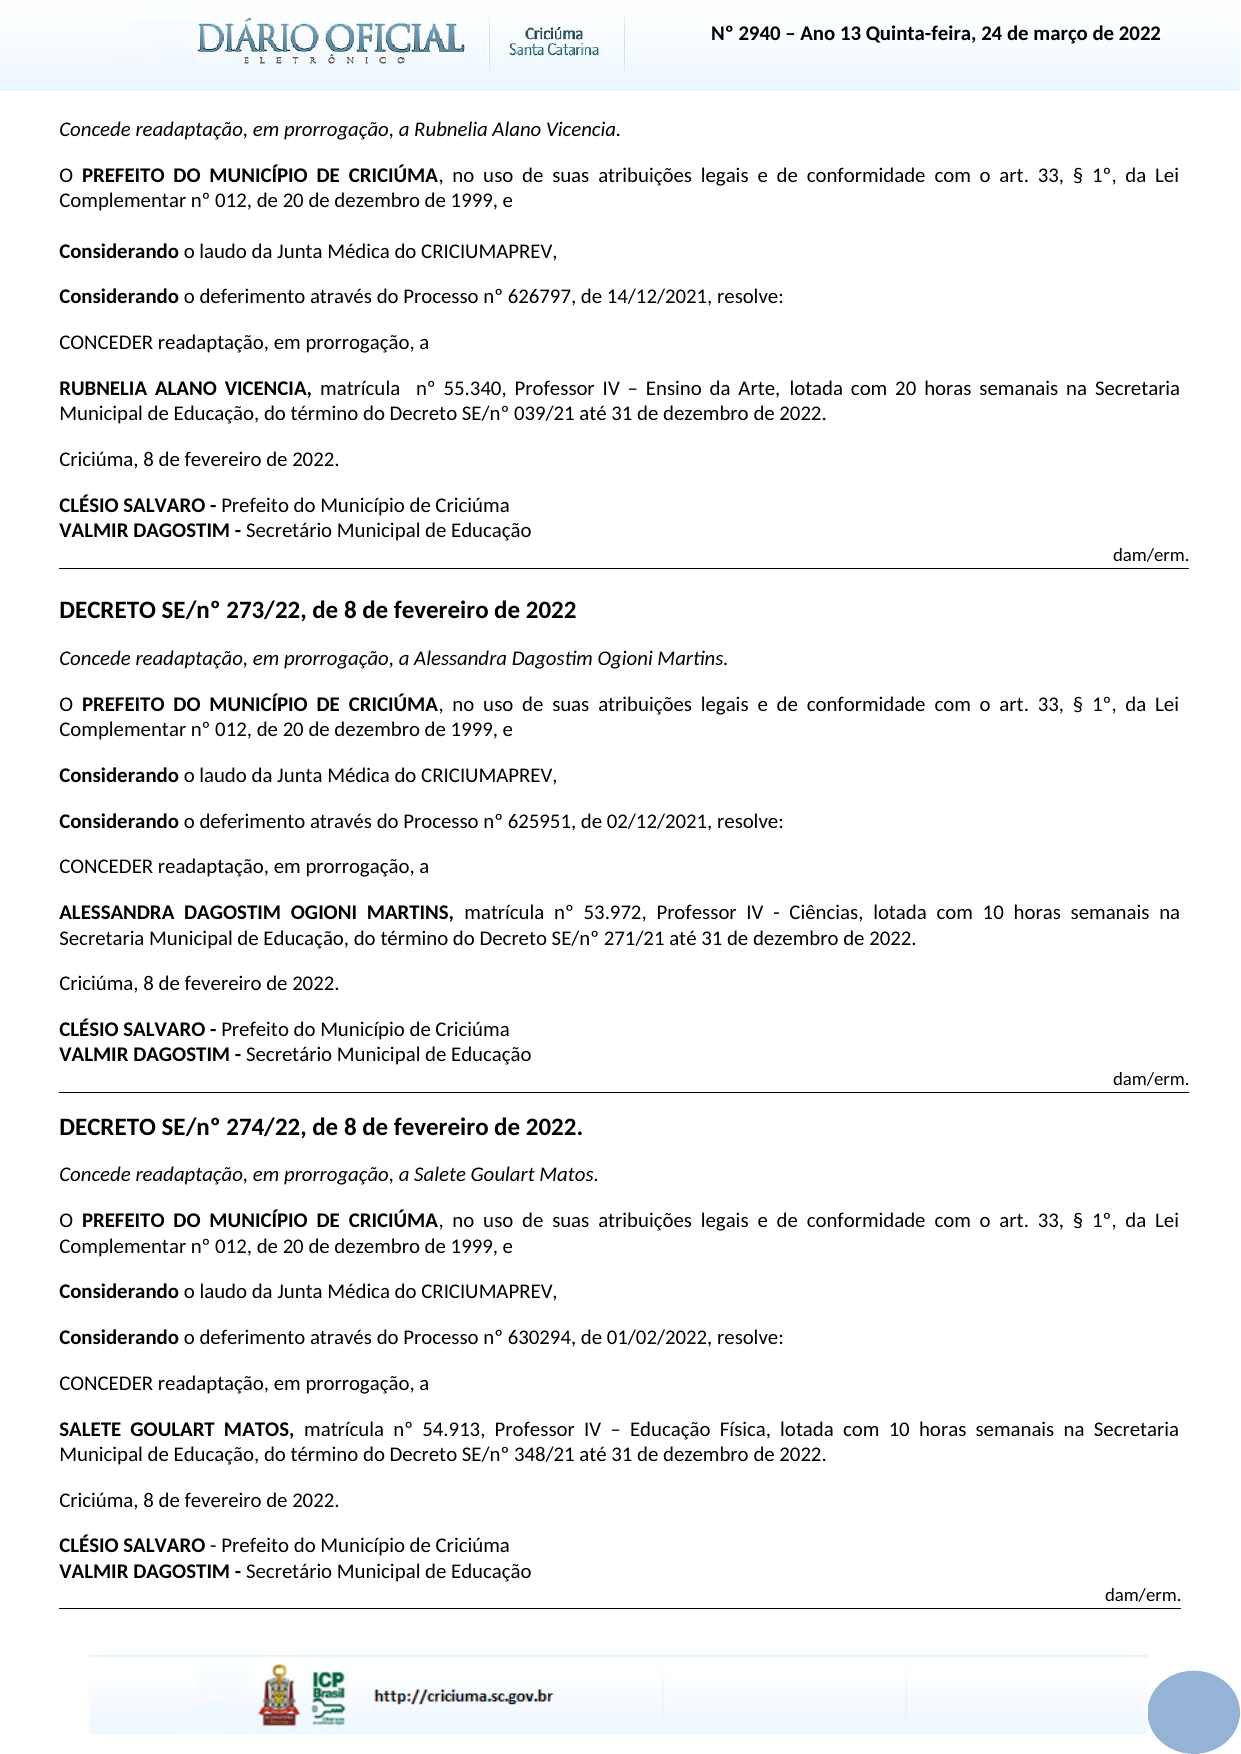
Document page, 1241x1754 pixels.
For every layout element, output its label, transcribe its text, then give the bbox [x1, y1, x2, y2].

text CLÉSIO SALVARO - Prefeito do Município de Criciúma [59, 492, 1189, 517]
text CONCEDER readaptação, em prorrogação, a [59, 329, 1181, 355]
text DECRETO SE/nº 274/22, de 8 de fevereiro de 2022. [59, 1111, 1181, 1141]
text Considerando o deferimento através do Processo nº 630294, de 01/02/2022, resolve: [59, 1324, 1181, 1350]
text VALMIR DAGOSTIM - Secretário Municipal de Educação [59, 1042, 1189, 1067]
text Considerando o laudo da Junta Médica do CRICIUMAPREV, [59, 762, 1181, 787]
text Considerando o deferimento através do Processo nº 625951, de 02/12/2021, resolve: [59, 808, 1181, 833]
text O PREFEITO DO MUNICÍPIO DE CRICIÚMA, no uso de suas atribuições legais e de conformidade com o art. 33, § 1º, da Lei Complementar nº 012, de 20 de dezembro de 1999, e [59, 691, 1181, 742]
text CLÉSIO SALVARO - Prefeito do Município de Criciúma [59, 1016, 1189, 1042]
text Concede readaptação, em prorrogação, a Rubnelia Alano Vicencia. [59, 116, 1181, 141]
text dam/erm. [59, 1583, 1181, 1608]
text Criciúma, 8 de fevereiro de 2022. [59, 446, 1181, 472]
text dam/erm. [59, 1067, 1189, 1092]
text ALESSANDRA DAGOSTIM OGIONI MARTINS, matrícula nº 53.972, Professor IV - Ciências, lotada com 10 horas semanais na Secretaria Municipal de Educação, do término do Decreto SE/nº 271/21 até 31 de dezembro de 2022. [59, 899, 1181, 950]
text Concede readaptação, em prorrogação, a Alessandra Dagostim Ogioni Martins. [59, 645, 1181, 671]
text O PREFEITO DO MUNICÍPIO DE CRICIÚMA, no uso de suas atribuições legais e de conformidade com o art. 33, § 1º, da Lei Complementar nº 012, de 20 de dezembro de 1999, e [59, 1207, 1181, 1258]
text O PREFEITO DO MUNICÍPIO DE CRICIÚMA, no uso de suas atribuições legais e de conformidade com o art. 33, § 1º, da Lei Complementar nº 012, de 20 de dezembro de 1999, e [59, 162, 1181, 213]
text CONCEDER readaptação, em prorrogação, a [59, 1370, 1181, 1395]
text Criciúma, 8 de fevereiro de 2022. [59, 970, 1181, 996]
text Considerando o laudo da Junta Médica do CRICIUMAPREV, [59, 238, 1181, 263]
text Concede readaptação, em prorrogação, a Salete Goulart Matos. [59, 1162, 1181, 1187]
text DECRETO SE/nº 273/22, de 8 de fevereiro de 2022 [59, 594, 1181, 625]
text Considerando o laudo da Junta Médica do CRICIUMAPREV, [59, 1278, 1181, 1304]
text CONCEDER readaptação, em prorrogação, a [59, 853, 1181, 879]
text RUBNELIA ALANO VICENCIA, matrícula nº 55.340, Professor IV – Ensino da Arte, lotada com 20 horas semanais na Secretaria Municipal de Educação, do término do Decreto SE/nº 039/21 até 31 de dezembro de 2022. [59, 375, 1181, 426]
text CLÉSIO SALVARO - Prefeito do Município de Criciúma [59, 1533, 1181, 1558]
text VALMIR DAGOSTIM - Secretário Municipal de Educação [59, 1558, 1181, 1583]
text SALETE GOULART MATOS, matrícula nº 54.913, Professor IV – Educação Física, lotada com 10 horas semanais na Secretaria Municipal de Educação, do término do Decreto SE/nº 348/21 até 31 de dezembro de 2022. [59, 1416, 1181, 1467]
text dam/erm. [59, 543, 1189, 568]
text Criciúma, 8 de fevereiro de 2022. [59, 1487, 1181, 1512]
text Considerando o deferimento através do Processo nº 626797, de 14/12/2021, resolve: [59, 284, 1181, 309]
text VALMIR DAGOSTIM - Secretário Municipal de Educação [59, 517, 1189, 543]
